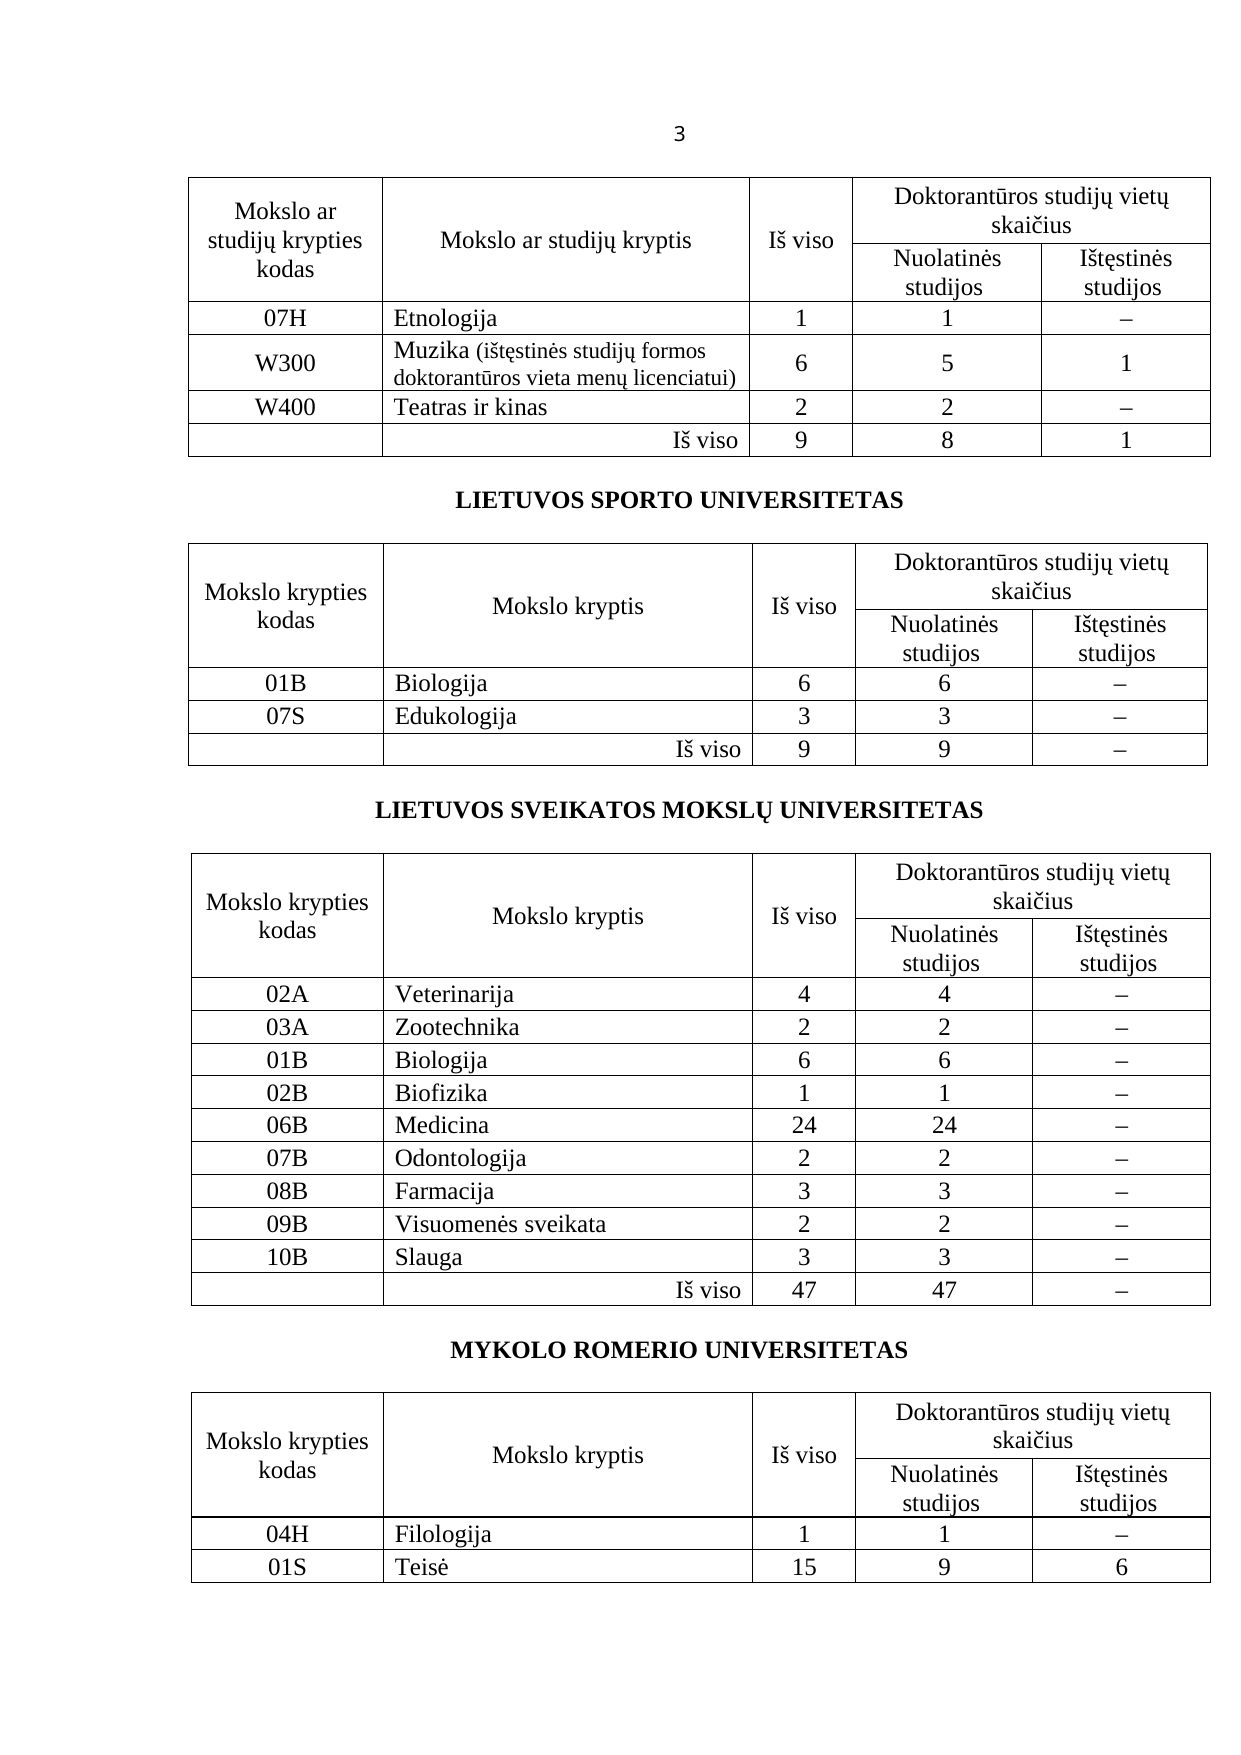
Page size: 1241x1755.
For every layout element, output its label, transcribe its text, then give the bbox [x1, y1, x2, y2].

table_cell Farmacija [384, 1175, 752, 1207]
table_cell Edukologija [384, 701, 752, 733]
table_cell 47 [753, 1273, 855, 1305]
table_cell 10B [192, 1240, 383, 1272]
table_cell 09B [192, 1208, 383, 1239]
table_cell 3 [753, 1240, 855, 1272]
table_cell 6 [753, 668, 855, 700]
table_cell Medicina [384, 1109, 752, 1141]
table_cell Filologija [384, 1518, 752, 1549]
table_cell – [1033, 1044, 1210, 1075]
table_header Doktorantūros studijų vietų skaičius [853, 178, 1210, 242]
table_cell 3 [753, 1175, 855, 1207]
table_cell 06B [192, 1109, 383, 1141]
table_cell 04H [192, 1518, 383, 1549]
table_cell 01B [192, 1044, 383, 1075]
table_header Doktorantūros studijų vietų skaičius [856, 544, 1207, 608]
table_header Iš viso [753, 1393, 855, 1516]
table_cell 2 [856, 1011, 1032, 1042]
table_cell 1 [750, 302, 852, 334]
table_cell 1 [853, 302, 1041, 334]
table_cell 01B [189, 668, 383, 700]
table_header Mokslo kryptis [384, 1393, 752, 1516]
table_cell 47 [856, 1273, 1032, 1305]
table_cell 3 [856, 1175, 1032, 1207]
table_header Iš viso [753, 544, 855, 667]
table_header Doktorantūros studijų vietų skaičius [856, 854, 1210, 918]
table_cell Visuomenės sveikata [384, 1208, 752, 1239]
text LIETUVOS SPORTO UNIVERSITETAS [177, 485, 1182, 514]
table_cell 2 [750, 391, 852, 423]
table_header Mokslo kryptis [384, 854, 752, 977]
table_header Mokslo krypties kodas [189, 544, 383, 667]
table_cell Nuolatinės studijos [853, 244, 1041, 301]
table_header Iš viso [750, 178, 852, 301]
table_cell [189, 734, 383, 765]
table_header Mokslo ar studijų kryptis [383, 178, 749, 301]
table_cell 9 [856, 734, 1032, 765]
table_cell 1 [856, 1518, 1032, 1549]
table_cell 24 [856, 1109, 1032, 1141]
table_cell W300 [189, 335, 382, 390]
table_cell Veterinarija [384, 978, 752, 1010]
table_cell – [1033, 1273, 1210, 1305]
table_cell 01S [192, 1550, 383, 1582]
table_cell Ištęstinės studijos [1042, 244, 1210, 301]
table_cell 07H [189, 302, 382, 334]
table_cell Muzika (ištęstinės studijų formos doktorantūros vieta menų licenciatui) [383, 335, 749, 390]
table_cell Ištęstinės studijos [1033, 610, 1207, 667]
table_cell W400 [189, 391, 382, 423]
table_cell 07S [189, 701, 383, 733]
table_cell Ištęstinės studijos [1033, 919, 1210, 977]
table_cell 07B [192, 1142, 383, 1174]
table_cell 2 [856, 1208, 1032, 1239]
table_cell 1 [753, 1076, 855, 1108]
table_cell Iš viso [384, 1273, 752, 1305]
table_cell – [1033, 734, 1207, 765]
table_cell – [1042, 391, 1210, 423]
table_cell 2 [856, 1142, 1032, 1174]
table_cell – [1033, 1175, 1210, 1207]
table_cell 2 [753, 1208, 855, 1239]
table_cell 08B [192, 1175, 383, 1207]
table_cell 02A [192, 978, 383, 1010]
table_cell – [1033, 1011, 1210, 1042]
table_cell – [1033, 1142, 1210, 1174]
table_cell – [1033, 1208, 1210, 1239]
text LIETUVOS SVEIKATOS MOKSLŲ UNIVERSITETAS [177, 795, 1182, 824]
table_cell 3 [753, 701, 855, 733]
table_cell 9 [750, 424, 852, 456]
table_cell 6 [1033, 1550, 1210, 1582]
table_cell Iš viso [384, 734, 752, 765]
table_cell – [1033, 978, 1210, 1010]
table_cell Nuolatinės studijos [856, 610, 1032, 667]
table_cell – [1033, 1518, 1210, 1549]
table_header Mokslo krypties kodas [192, 1393, 383, 1516]
table_cell 4 [753, 978, 855, 1010]
table_cell 24 [753, 1109, 855, 1141]
table_cell 1 [1042, 424, 1210, 456]
table_cell – [1033, 701, 1207, 733]
table_cell 5 [853, 335, 1041, 390]
table_cell [189, 424, 382, 456]
table_header Iš viso [753, 854, 855, 977]
table_cell 8 [853, 424, 1041, 456]
table_cell 1 [1042, 335, 1210, 390]
table_cell – [1033, 1076, 1210, 1108]
table_cell 9 [856, 1550, 1032, 1582]
table_cell Etnologija [383, 302, 749, 334]
table_header Mokslo kryptis [384, 544, 752, 667]
table_cell 6 [750, 335, 852, 390]
table_cell 02B [192, 1076, 383, 1108]
table_cell Ištęstinės studijos [1033, 1459, 1210, 1516]
table_cell 1 [753, 1518, 855, 1549]
table_cell Iš viso [383, 424, 749, 456]
table_cell 6 [753, 1044, 855, 1075]
table_cell 3 [856, 1240, 1032, 1272]
table_cell 2 [753, 1142, 855, 1174]
table_cell Biologija [384, 1044, 752, 1075]
table_cell – [1033, 1240, 1210, 1272]
table_cell 03A [192, 1011, 383, 1042]
table_cell [192, 1273, 383, 1305]
table_cell Odontologija [384, 1142, 752, 1174]
table_cell Biologija [384, 668, 752, 700]
table_cell – [1033, 1109, 1210, 1141]
table_cell 6 [856, 1044, 1032, 1075]
table_cell Teatras ir kinas [383, 391, 749, 423]
table_cell 9 [753, 734, 855, 765]
table_cell – [1033, 668, 1207, 700]
table_header Doktorantūros studijų vietų skaičius [856, 1393, 1210, 1458]
table_header Mokslo ar studijų krypties kodas [189, 178, 382, 301]
table_cell Teisė [384, 1550, 752, 1582]
table_cell Slauga [384, 1240, 752, 1272]
table_cell 3 [856, 701, 1032, 733]
table_cell 6 [856, 668, 1032, 700]
table_cell 2 [853, 391, 1041, 423]
table_header Mokslo krypties kodas [192, 854, 383, 977]
table_cell 2 [753, 1011, 855, 1042]
table_cell – [1042, 302, 1210, 334]
table_cell 4 [856, 978, 1032, 1010]
table_cell 1 [856, 1076, 1032, 1108]
text MYKOLO ROMERIO UNIVERSITETAS [177, 1335, 1182, 1363]
table_cell 15 [753, 1550, 855, 1582]
table_cell Zootechnika [384, 1011, 752, 1042]
table_cell Nuolatinės studijos [856, 1459, 1032, 1516]
table_cell Biofizika [384, 1076, 752, 1108]
table_cell Nuolatinės studijos [856, 919, 1032, 977]
